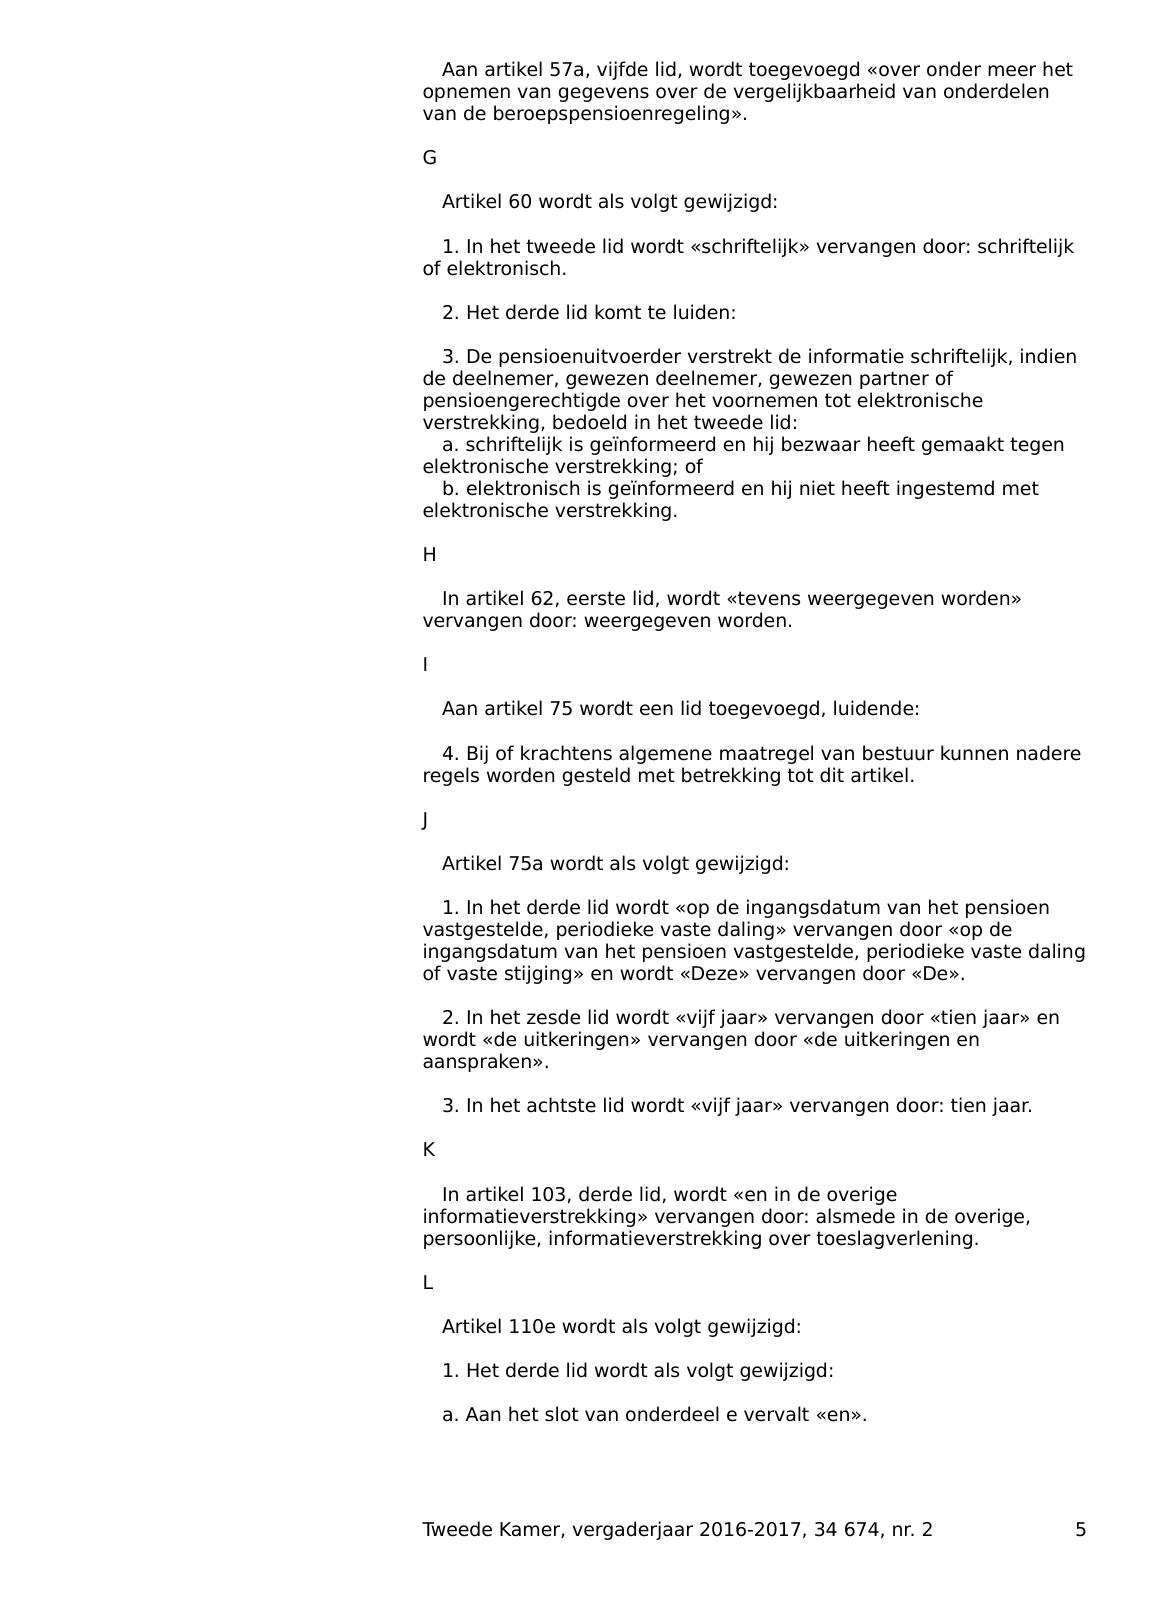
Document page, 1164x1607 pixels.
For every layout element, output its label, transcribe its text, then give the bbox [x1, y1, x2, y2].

text Artikel 75a wordt als volgt gewijzigd: [422, 853, 1087, 875]
text Artikel 60 wordt als volgt gewijzigd: [422, 191, 1087, 213]
text In artikel 103, derde lid, wordt «en in de overige informatieverstrekking» vervangen door: alsmede in de overige, persoonlijke, informatieverstrekking over toeslagverlening. [422, 1183, 1087, 1249]
text In artikel 62, eerste lid, wordt «tevens weergegeven worden» vervangen door: weergegeven worden. [422, 588, 1087, 632]
text G [422, 147, 1087, 169]
text K [422, 1139, 1087, 1161]
text L [422, 1272, 1087, 1294]
text 1. Het derde lid wordt als volgt gewijzigd: [422, 1360, 1087, 1382]
text H [422, 544, 1087, 566]
text Artikel 110e wordt als volgt gewijzigd: [422, 1316, 1087, 1338]
text 4. Bij of krachtens algemene maatregel van bestuur kunnen nadere regels worden gesteld met betrekking tot dit artikel. [422, 742, 1087, 786]
text a. schriftelijk is geïnformeerd en hij bezwaar heeft gemaakt tegen elektronische verstrekking; of [422, 434, 1087, 478]
text I [422, 654, 1087, 676]
text 3. De pensioenuitvoerder verstrekt de informatie schriftelijk, indien de deelnemer, gewezen deelnemer, gewezen partner of pensioengerechtigde over het voornemen tot elektronische verstrekking, bedoeld in het tweede lid: [422, 346, 1087, 434]
text a. Aan het slot van onderdeel e vervalt «en». [422, 1404, 1087, 1426]
text Aan artikel 75 wordt een lid toegevoegd, luidende: [422, 698, 1087, 720]
text 2. Het derde lid komt te luiden: [422, 302, 1087, 324]
text Aan artikel 57a, vijfde lid, wordt toegevoegd «over onder meer het opnemen van gegevens over de vergelijkbaarheid van onderdelen van de beroepspensioenregeling». [422, 59, 1087, 125]
text b. elektronisch is geïnformeerd en hij niet heeft ingestemd met elektronische verstrekking. [422, 478, 1087, 522]
text J [422, 809, 1087, 831]
text 1. In het derde lid wordt «op de ingangsdatum van het pensioen vastgestelde, periodieke vaste daling» vervangen door «op de ingangsdatum van het pensioen vastgestelde, periodieke vaste daling of vaste stijging» en wordt «Deze» vervangen door «De». [422, 897, 1087, 985]
text 1. In het tweede lid wordt «schriftelijk» vervangen door: schriftelijk of elektronisch. [422, 236, 1087, 279]
text 3. In het achtste lid wordt «vijf jaar» vervangen door: tien jaar. [422, 1095, 1087, 1117]
text 2. In het zesde lid wordt «vijf jaar» vervangen door «tien jaar» en wordt «de uitkeringen» vervangen door «de uitkeringen en aanspraken». [422, 1007, 1087, 1073]
